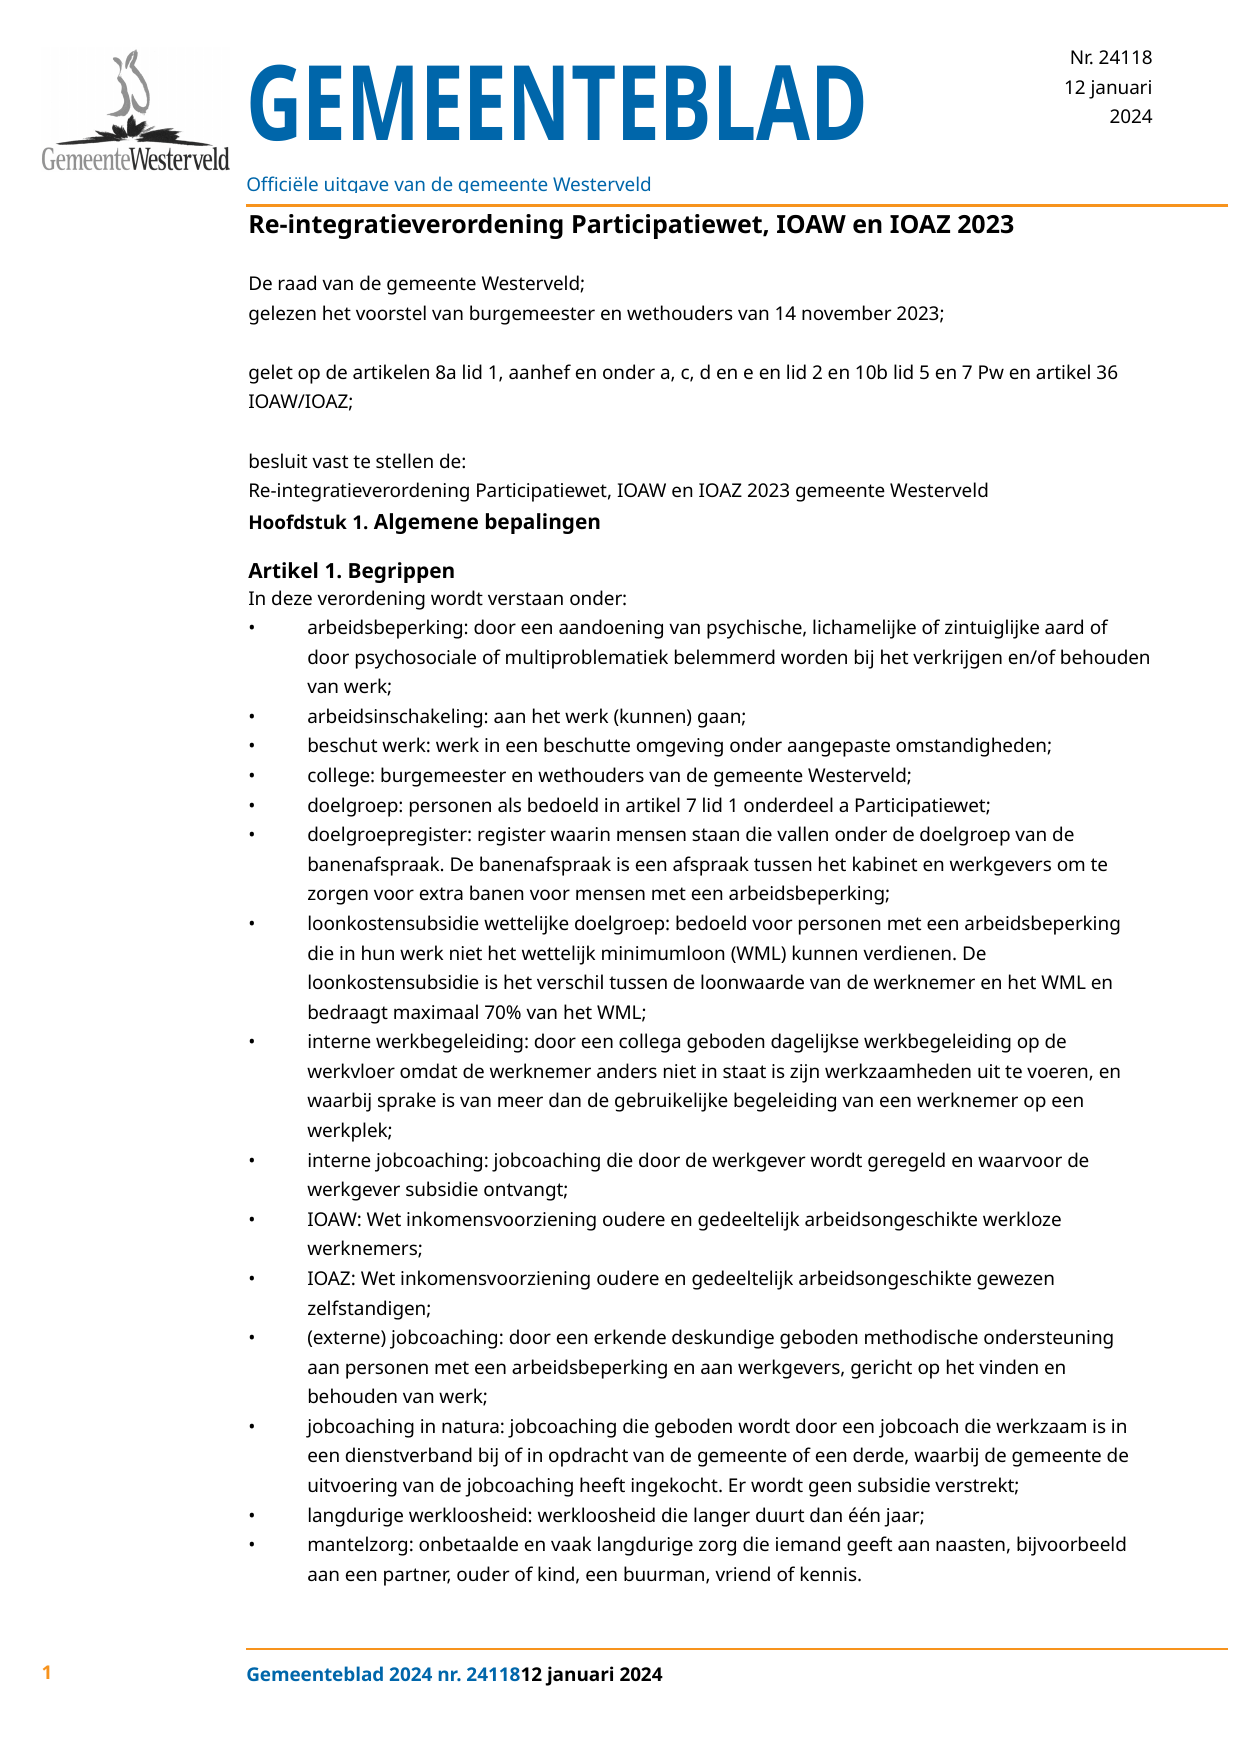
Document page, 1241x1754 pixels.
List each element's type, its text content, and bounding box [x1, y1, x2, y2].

list college: burgemeester en wethouders van de gemeente Westerveld; [248, 762, 1152, 788]
text Artikel 1. Begrippen [248, 556, 1152, 585]
text gelet op de artikelen 8a lid 1, aanhef en onder a, c, d en e en lid 2 en 10b lid 5 en 7 Pw en artikel 36 IOAW/IOAZ; [248, 359, 1152, 414]
list doelgroepregister: register waarin mensen staan die vallen onder de doelgroep van de banenafspraak. De banenafspraak is een afspraak tussen het kabinet en werkgevers om te zorgen voor extra banen voor mensen met een arbeidsbeperking; [248, 821, 1152, 906]
list loonkostensubsidie wettelijke doelgroep: bedoeld voor personen met een arbeidsbeperking die in hun werk niet het wettelijk minimumloon (WML) kunnen verdienen. De loonkostensubsidie is het verschil tussen de loonwaarde van de werknemer en het WML en bedraagt maximaal 70% van het WML; [248, 910, 1152, 1024]
list beschut werk: werk in een beschutte omgeving onder aangepaste omstandigheden; [248, 733, 1152, 758]
text De raad van de gemeente Westerveld; [248, 270, 1152, 296]
list langdurige werkloosheid: werkloosheid die langer duurt dan één jaar; [248, 1502, 1152, 1527]
list arbeidsbeperking: door een aandoening van psychische, lichamelijke of zintuiglijke aard of door psychosociale of multiproblematiek belemmerd worden bij het verkrijgen en/of behouden van werk; [248, 614, 1152, 699]
list (externe) jobcoaching: door een erkende deskundige geboden methodische ondersteuning aan personen met een arbeidsbeperking en aan werkgevers, gericht op het vinden en behouden van werk; [248, 1324, 1152, 1409]
text Hoofdstuk 1. Algemene bepalingen [248, 507, 1152, 535]
list mantelzorg: onbetaalde en vaak langdurige zorg die iemand geeft aan naasten, bijvoorbeeld aan een partner, ouder of kind, een buurman, vriend of kennis. [248, 1531, 1152, 1587]
text Re-integratieverordening Participatiewet, IOAW en IOAZ 2023 [248, 207, 1152, 241]
text gelezen het voorstel van burgemeester en wethouders van 14 november 2023; [248, 300, 1152, 326]
text In deze verordening wordt verstaan onder: [248, 585, 1152, 610]
list interne jobcoaching: jobcoaching die door de werkgever wordt geregeld en waarvoor de werkgever subsidie ontvangt; [248, 1147, 1152, 1202]
list IOAW: Wet inkomensvoorziening oudere en gedeeltelijk arbeidsongeschikte werkloze werknemers; [248, 1206, 1152, 1261]
list interne werkbegeleiding: door een collega geboden dagelijkse werkbegeleiding op de werkvloer omdat de werknemer anders niet in staat is zijn werkzaamheden uit te voeren, en waarbij sprake is van meer dan de gebruikelijke begeleiding van een werknemer op een werkplek; [248, 1028, 1152, 1143]
list arbeidsinschakeling: aan het werk (kunnen) gaan; [248, 703, 1152, 729]
list IOAZ: Wet inkomensvoorziening oudere en gedeeltelijk arbeidsongeschikte gewezen zelfstandigen; [248, 1265, 1152, 1320]
text Re-integratieverordening Participatiewet, IOAW en IOAZ 2023 gemeente Westerveld [248, 477, 1152, 503]
picture [41, 47, 231, 172]
text besluit vast te stellen de: [248, 448, 1152, 473]
list jobcoaching in natura: jobcoaching die geboden wordt door een jobcoach die werkzaam is in een dienstverband bij of in opdracht van de gemeente of een derde, waarbij de gemeente de uitvoering van de jobcoaching heeft ingekocht. Er wordt geen subsidie verstrekt; [248, 1413, 1152, 1498]
list doelgroep: personen als bedoeld in artikel 7 lid 1 onderdeel a Participatiewet; [248, 792, 1152, 817]
